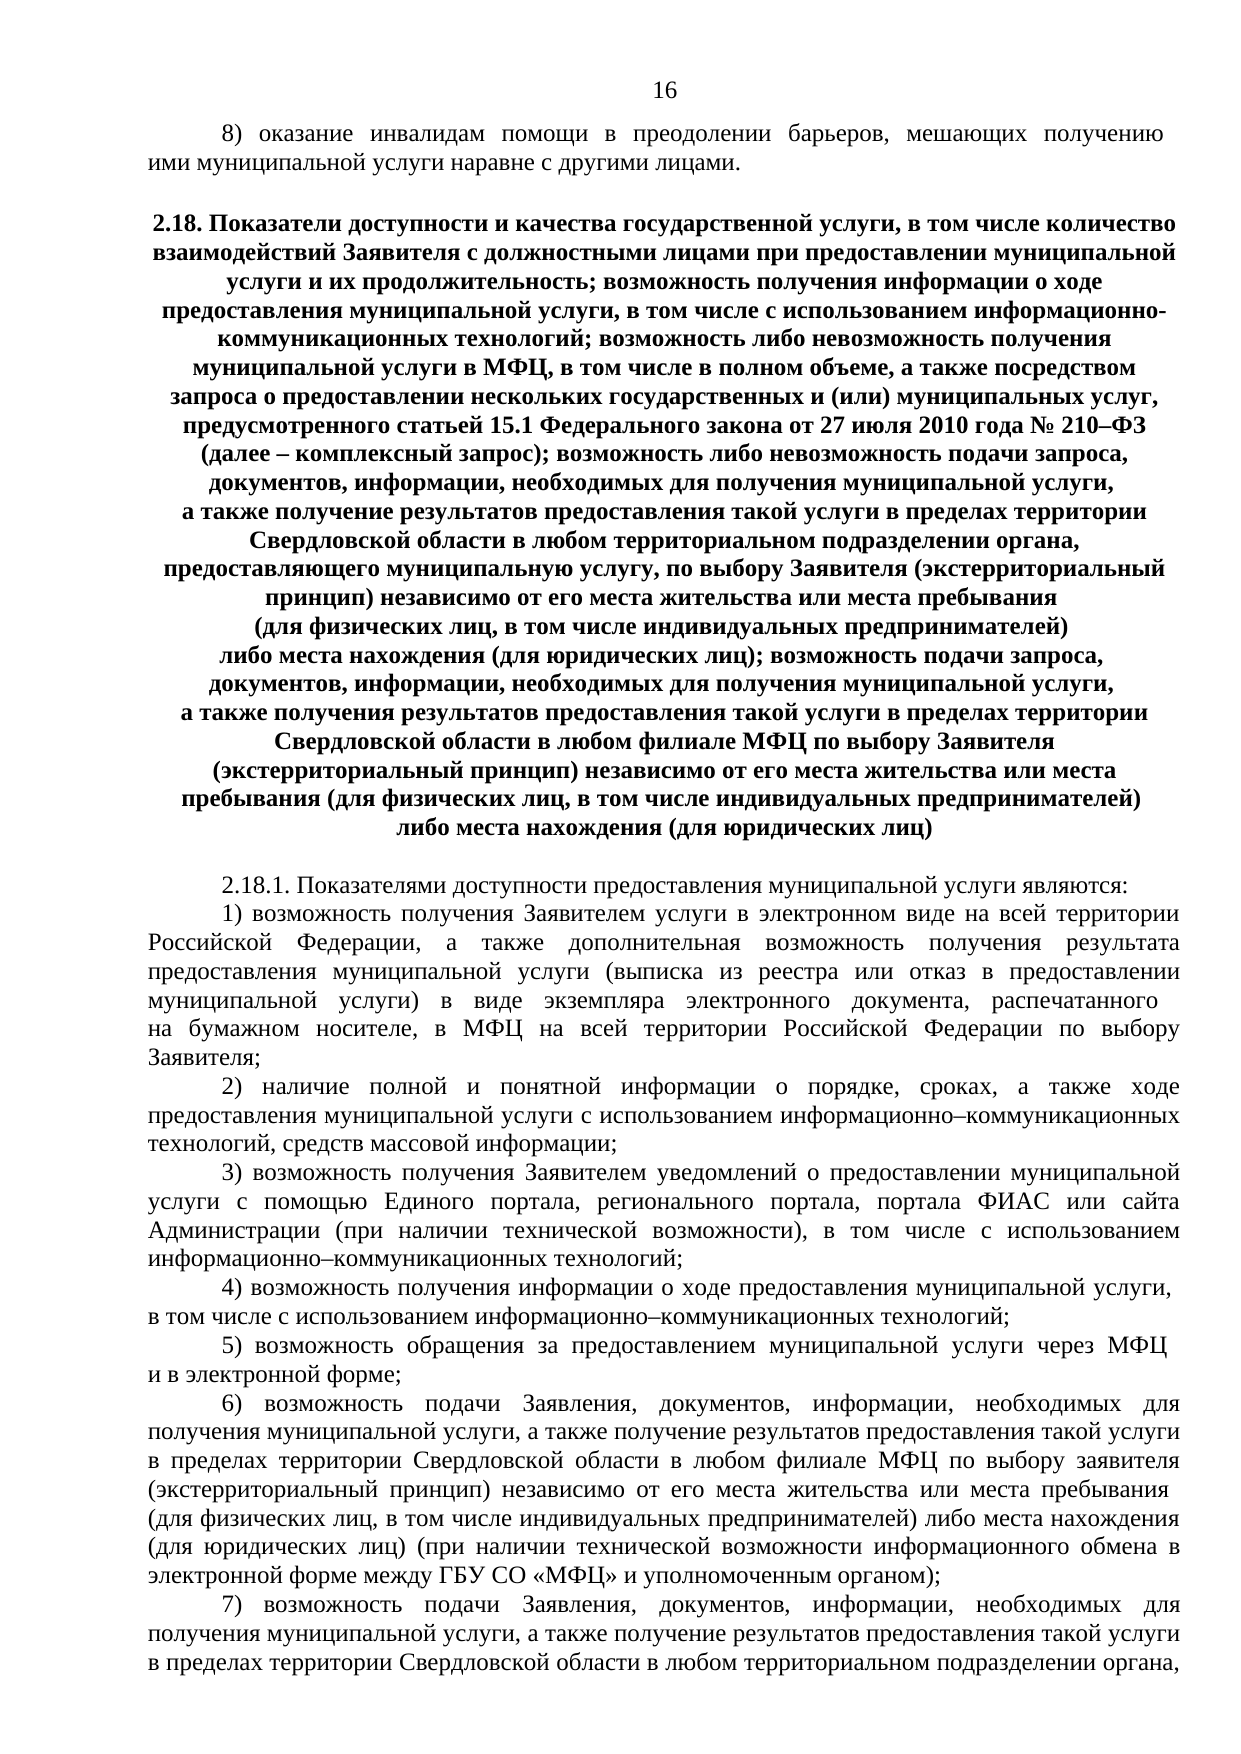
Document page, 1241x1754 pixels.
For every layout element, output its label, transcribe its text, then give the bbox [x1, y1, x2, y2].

text 5) возможность обращения за предоставлением муниципальной услуги через МФЦ и в электронной форме; [148, 1330, 1181, 1388]
subtitle 2.18. Показатели доступности и качества государственной услуги, в том числе количество взаимодействий Заявителя с должностными лицами при предоставлении муниципальной услуги и их продолжительность; возможность получения информации о ходе предоставления муниципальной услуги, в том числе с использованием информационно-коммуникационных технологий; возможность либо невозможность получения муниципальной услуги в МФЦ, в том числе в полном объеме, а также посредством запроса о предоставлении нескольких государственных и (или) муниципальных услуг, предусмотренного статьей 15.1 Федерального закона от 27 июля 2010 года № 210–ФЗ (далее – комплексный запрос); возможность либо невозможность подачи запроса, документов, информации, необходимых для получения муниципальной услуги, а также получение результатов предоставления такой услуги в пределах территории Свердловской области в любом территориальном подразделении органа, предоставляющего муниципальную услугу, по выбору Заявителя (экстерриториальный принцип) независимо от его места жительства или места пребывания (для физических лиц, в том числе индивидуальных предпринимателей) либо места нахождения (для юридических лиц); возможность подачи запроса, документов, информации, необходимых для получения муниципальной услуги, а также получения результатов предоставления такой услуги в пределах территории Свердловской области в любом филиале МФЦ по выбору Заявителя (экстерриториальный принцип) независимо от его места жительства или места пребывания (для физических лиц, в том числе индивидуальных предпринимателей) либо места нахождения (для юридических лиц) [148, 208, 1181, 841]
text 1) возможность получения Заявителем услуги в электронном виде на всей территории Российской Федерации, а также дополнительная возможность получения результата предоставления муниципальной услуги (выписка из реестра или отказ в предоставлении муниципальной услуги) в виде экземпляра электронного документа, распечатанного на бумажном носителе, в МФЦ на всей территории Российской Федерации по выбору Заявителя; [148, 898, 1181, 1071]
text 2.18.1. Показателями доступности предоставления муниципальной услуги являются: [148, 870, 1181, 898]
text 4) возможность получения информации о ходе предоставления муниципальной услуги, в том числе с использованием информационно–коммуникационных технологий; [148, 1272, 1181, 1330]
text 8) оказание инвалидам помощи в преодолении барьеров, мешающих получению ими муниципальной услуги наравне с другими лицами. [148, 118, 1181, 176]
text 7) возможность подачи Заявления, документов, информации, необходимых для получения муниципальной услуги, а также получение результатов предоставления такой услуги в пределах территории Свердловской области в любом территориальном подразделении органа, [148, 1589, 1181, 1675]
text 6) возможность подачи Заявления, документов, информации, необходимых для получения муниципальной услуги, а также получение результатов предоставления такой услуги в пределах территории Свердловской области в любом филиале МФЦ по выбору заявителя (экстерриториальный принцип) независимо от его места жительства или места пребывания (для физических лиц, в том числе индивидуальных предпринимателей) либо места нахождения (для юридических лиц) (при наличии технической возможности информационного обмена в электронной форме между ГБУ СО «МФЦ» и уполномоченным органом); [148, 1388, 1181, 1589]
text 3) возможность получения Заявителем уведомлений о предоставлении муниципальной услуги с помощью Единого портала, регионального портала, портала ФИАС или сайта Администрации (при наличии технической возможности), в том числе с использованием информационно–коммуникационных технологий; [148, 1157, 1181, 1272]
text 2) наличие полной и понятной информации о порядке, сроках, а также ходе предоставления муниципальной услуги с использованием информационно–коммуникационных технологий, средств массовой информации; [148, 1071, 1181, 1157]
